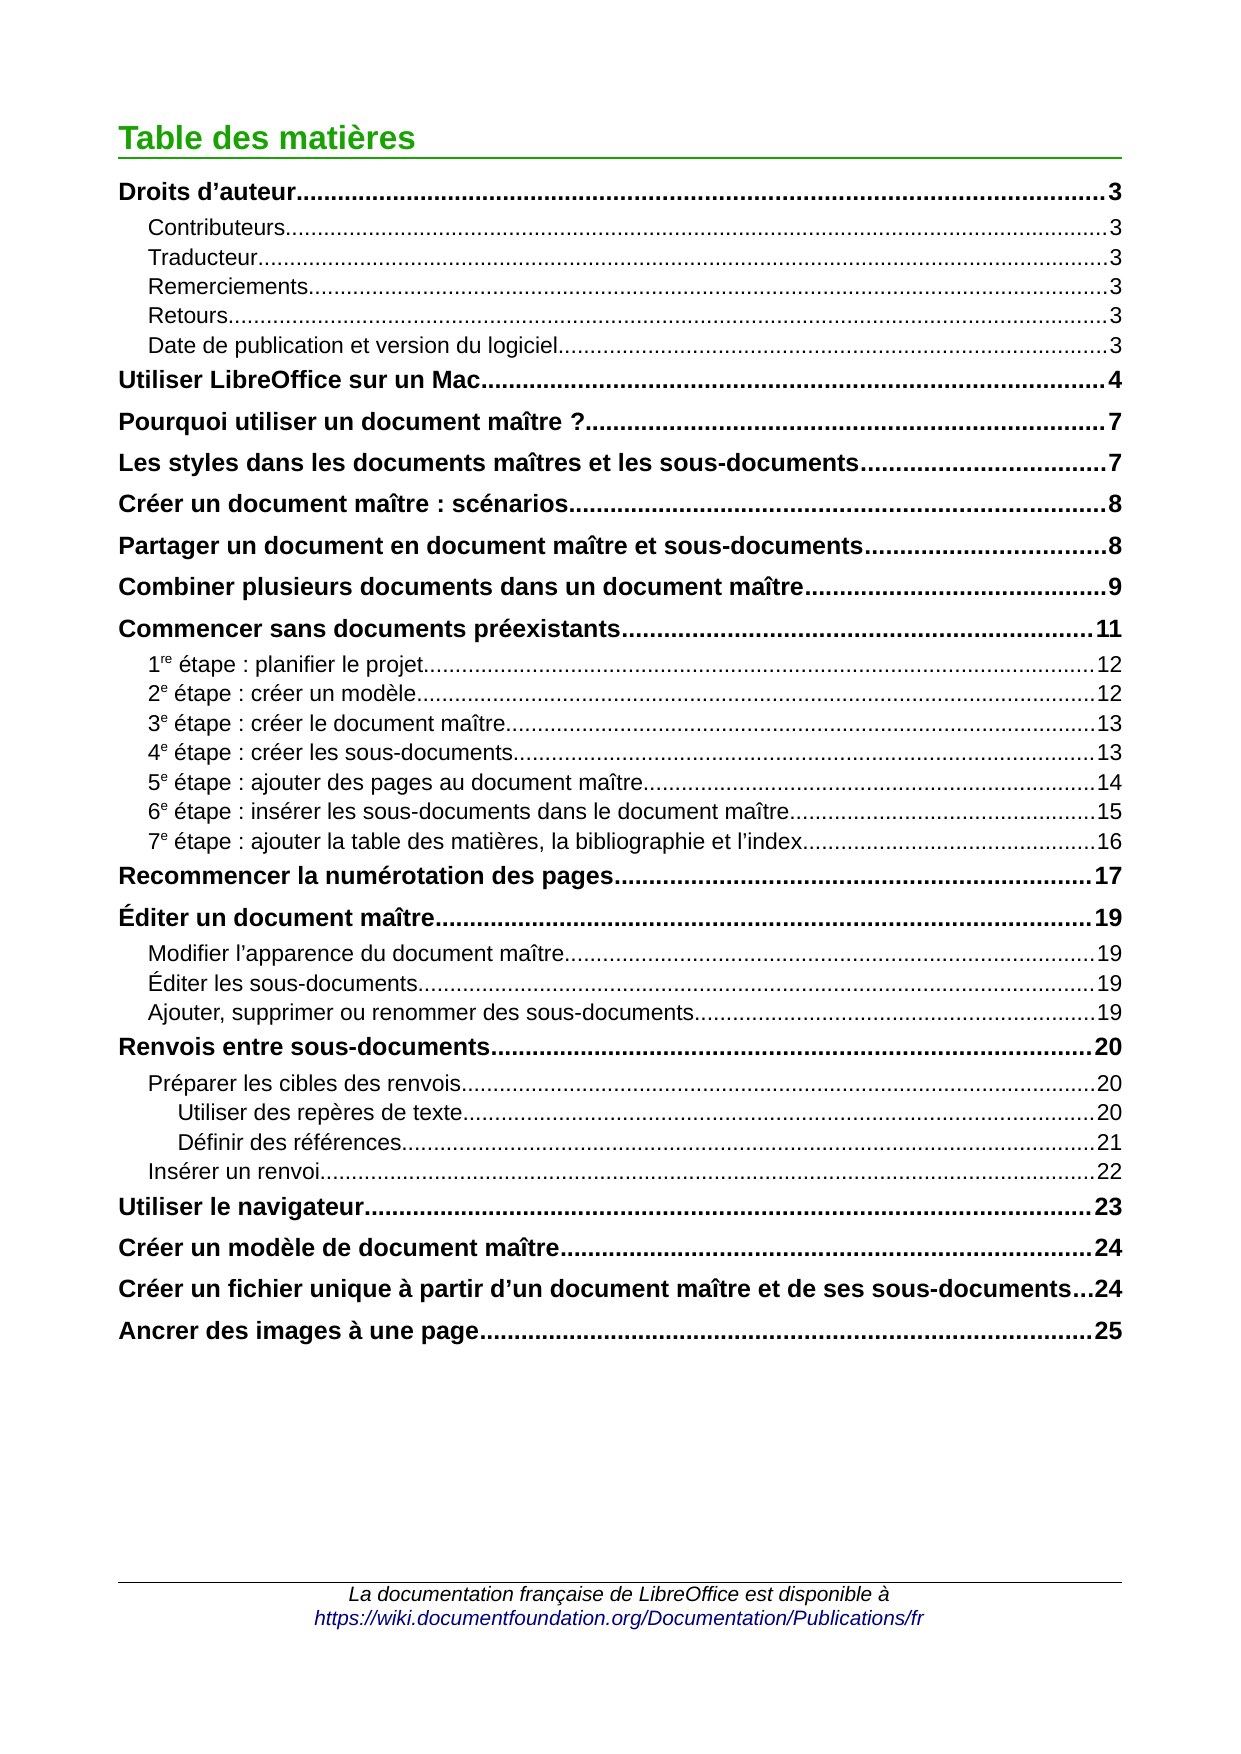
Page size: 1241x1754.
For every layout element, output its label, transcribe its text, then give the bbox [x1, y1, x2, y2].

text Partager un document en document maître et sous-documents 8 [118, 531, 1122, 560]
text Retours 3 [148, 300, 1122, 330]
text Commencer sans documents préexistants 11 [118, 613, 1122, 643]
text 4e étape : créer les sous-documents 13 [148, 737, 1122, 767]
text Utiliser le navigateur 23 [118, 1192, 1122, 1221]
subtitle Table des matières [118, 118, 1122, 157]
text Éditer un document maître 19 [118, 902, 1122, 932]
text Contributeurs 3 [148, 212, 1122, 241]
text Date de publication et version du logiciel 3 [148, 330, 1122, 359]
text Renvois entre sous-documents 20 [118, 1032, 1122, 1062]
text Droits d’auteur 3 [118, 177, 1122, 206]
text Préparer les cibles des renvois 20 [148, 1068, 1122, 1097]
text Traducteur 3 [148, 241, 1122, 271]
text Ancrer des images à une page 25 [118, 1316, 1122, 1345]
text Utiliser LibreOffice sur un Mac 4 [118, 365, 1122, 395]
text Pourquoi utiliser un document maître ? 7 [118, 407, 1122, 436]
text 2e étape : créer un modèle 12 [148, 678, 1122, 708]
text 1re étape : planifier le projet 12 [148, 649, 1122, 678]
text Éditer les sous-documents 19 [148, 967, 1122, 997]
text Combiner plusieurs documents dans un document maître 9 [118, 572, 1122, 602]
text Créer un fichier unique à partir d’un document maître et de ses sous-documents 24 [118, 1274, 1122, 1304]
text Remerciements 3 [148, 271, 1122, 300]
text Définir des références 21 [177, 1127, 1122, 1156]
text Utiliser des repères de texte 20 [177, 1097, 1122, 1127]
text Ajouter, supprimer ou renommer des sous-documents 19 [148, 997, 1122, 1026]
text 6e étape : insérer les sous-documents dans le document maître 15 [148, 796, 1122, 826]
text Recommencer la numérotation des pages 17 [118, 861, 1122, 891]
text 3e étape : créer le document maître 13 [148, 708, 1122, 737]
text 7e étape : ajouter la table des matières, la bibliographie et l’index 16 [148, 826, 1122, 855]
text Insérer un renvoi 22 [148, 1156, 1122, 1186]
text Créer un document maître : scénarios 8 [118, 489, 1122, 519]
text Créer un modèle de document maître 24 [118, 1233, 1122, 1262]
text Modifier l’apparence du document maître 19 [148, 938, 1122, 967]
text 5e étape : ajouter des pages au document maître 14 [148, 767, 1122, 796]
text Les styles dans les documents maîtres et les sous-documents 7 [118, 448, 1122, 477]
